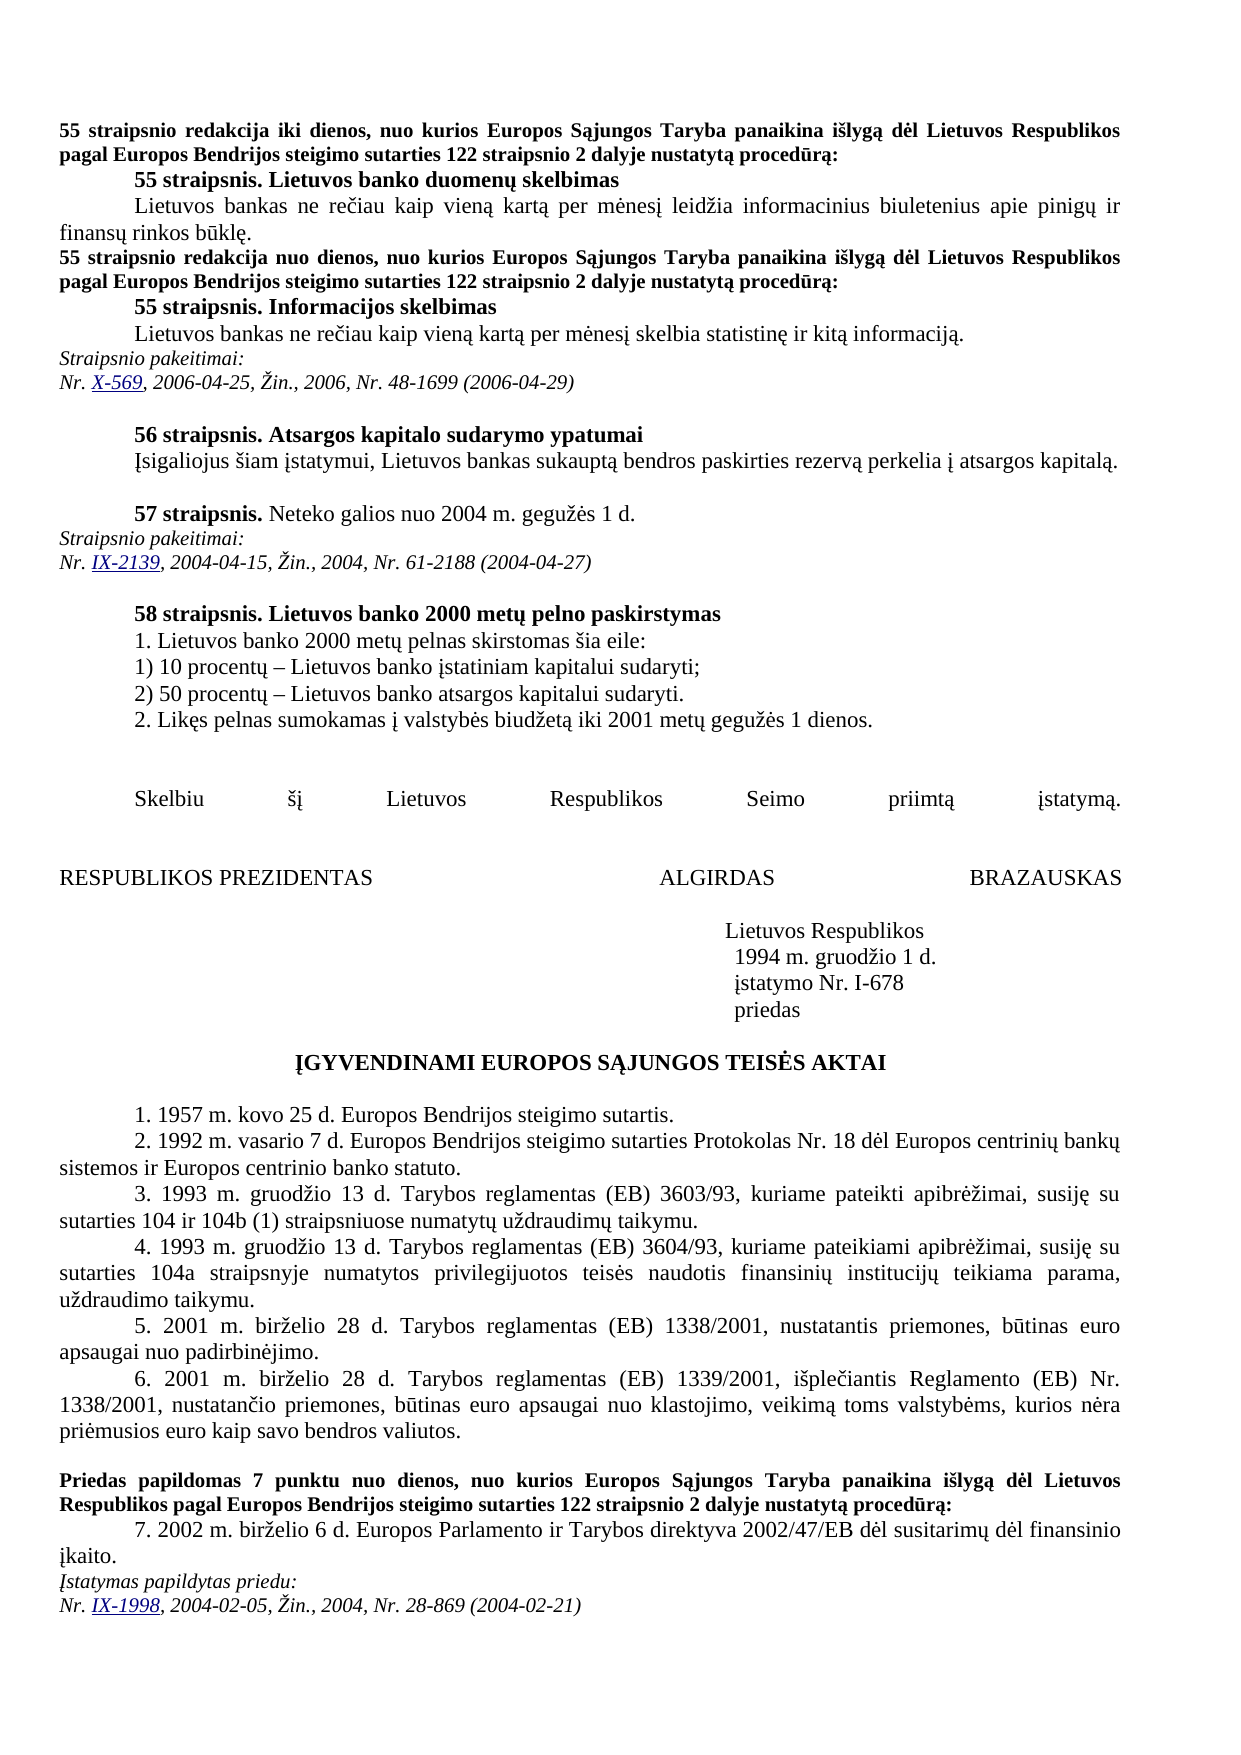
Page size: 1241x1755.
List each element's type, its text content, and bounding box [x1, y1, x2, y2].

text 7. 2002 m. birželio 6 d. Europos Parlamento ir Tarybos direktyva 2002/47/EB dėl susitarimų dėl finansinio įkaito. [59, 1516, 1122, 1569]
text 6. 2001 m. birželio 28 d. Tarybos reglamentas (EB) 1339/2001, išplečiantis Reglamento (EB) Nr. 1338/2001, nustatančio priemones, būtinas euro apsaugai nuo klastojimo, veikimą toms valstybėms, kurios nėra priėmusios euro kaip savo bendros valiutos. [59, 1365, 1122, 1444]
text Nr. X-569, 2006-04-25, Žin., 2006, Nr. 48-1699 (2006-04-29) [59, 370, 1122, 394]
text Nr. IX-1998, 2004-02-05, Žin., 2004, Nr. 28-869 (2004-02-21) [59, 1593, 1122, 1617]
text 3. 1993 m. gruodžio 13 d. Tarybos reglamentas (EB) 3603/93, kuriame pateikti apibrėžimai, susiję su sutarties 104 ir 104b (1) straipsniuose numatytų uždraudimų taikymu. [59, 1180, 1122, 1233]
text 2. Likęs pelnas sumokamas į valstybės biudžetą iki 2001 metų gegužės 1 dienos. [59, 706, 1122, 732]
text Lietuvos bankas ne rečiau kaip vieną kartą per mėnesį skelbia statistinę ir kitą informaciją. [59, 320, 1122, 346]
text priedas [59, 996, 1122, 1022]
text 2) 50 procentų – Lietuvos banko atsargos kapitalui sudaryti. [59, 679, 1122, 706]
text Lietuvos bankas ne rečiau kaip vieną kartą per mėnesį leidžia informacinius biuletenius apie pinigų ir finansų rinkos būklę. [59, 193, 1122, 245]
text 1. 1957 m. kovo 25 d. Europos Bendrijos steigimo sutartis. [59, 1101, 1122, 1128]
text 55 straipsnio redakcija nuo dienos, nuo kurios Europos Sąjungos Taryba panaikina išlygą dėl Lietuvos Respublikos pagal Europos Bendrijos steigimo sutarties 122 straipsnio 2 dalyje nustatytą procedūrą: [59, 245, 1122, 293]
subtitle ĮGYVENDINAMI EUROPOS SĄJUNGOS TEISĖS AKTAI [59, 1048, 1122, 1075]
text 5. 2001 m. birželio 28 d. Tarybos reglamentas (EB) 1338/2001, nustatantis priemones, būtinas euro apsaugai nuo padirbinėjimo. [59, 1312, 1122, 1365]
text Skelbiu šį Lietuvos Respublikos Seimo priimtą įstatymą. RESPUBLIKOS PREZIDENTAS ALGIRDAS BRAZAUSKAS [59, 785, 1122, 917]
text įstatymo Nr. I-678 [59, 969, 1122, 996]
text Nr. IX-2139, 2004-04-15, Žin., 2004, Nr. 61-2188 (2004-04-27) [59, 550, 1122, 574]
text Straipsnio pakeitimai: [59, 526, 1122, 550]
text 1. Lietuvos banko 2000 metų pelnas skirstomas šia eile: [59, 627, 1122, 653]
text 55 straipsnis. Lietuvos banko duomenų skelbimas [59, 166, 1122, 193]
text 57 straipsnis. Neteko galios nuo 2004 m. gegužės 1 d. [59, 500, 1122, 526]
text Įsigaliojus šiam įstatymui, Lietuvos bankas sukauptą bendros paskirties rezervą perkelia į atsargos kapitalą. [59, 447, 1122, 473]
text 1994 m. gruodžio 1 d. [59, 943, 1122, 969]
text 4. 1993 m. gruodžio 13 d. Tarybos reglamentas (EB) 3604/93, kuriame pateikiami apibrėžimai, susiję su sutarties 104a straipsnyje numatytos privilegijuotos teisės naudotis finansinių institucijų teikiama parama, uždraudimo taikymu. [59, 1233, 1122, 1312]
text Priedas papildomas 7 punktu nuo dienos, nuo kurios Europos Sąjungos Taryba panaikina išlygą dėl Lietuvos Respublikos pagal Europos Bendrijos steigimo sutarties 122 straipsnio 2 dalyje nustatytą procedūrą: [59, 1468, 1122, 1516]
text Įstatymas papildytas priedu: [59, 1569, 1122, 1593]
text Lietuvos Respublikos [59, 917, 1122, 943]
text 56 straipsnis. Atsargos kapitalo sudarymo ypatumai [59, 421, 1122, 447]
text 1) 10 procentų – Lietuvos banko įstatiniam kapitalui sudaryti; [59, 653, 1122, 679]
text Straipsnio pakeitimai: [59, 346, 1122, 370]
text 55 straipsnio redakcija iki dienos, nuo kurios Europos Sąjungos Taryba panaikina išlygą dėl Lietuvos Respublikos pagal Europos Bendrijos steigimo sutarties 122 straipsnio 2 dalyje nustatytą procedūrą: [59, 118, 1122, 166]
text 55 straipsnis. Informacijos skelbimas [59, 293, 1122, 320]
text 58 straipsnis. Lietuvos banko 2000 metų pelno paskirstymas [59, 601, 1122, 627]
text 2. 1992 m. vasario 7 d. Europos Bendrijos steigimo sutarties Protokolas Nr. 18 dėl Europos centrinių bankų sistemos ir Europos centrinio banko statuto. [59, 1128, 1122, 1180]
